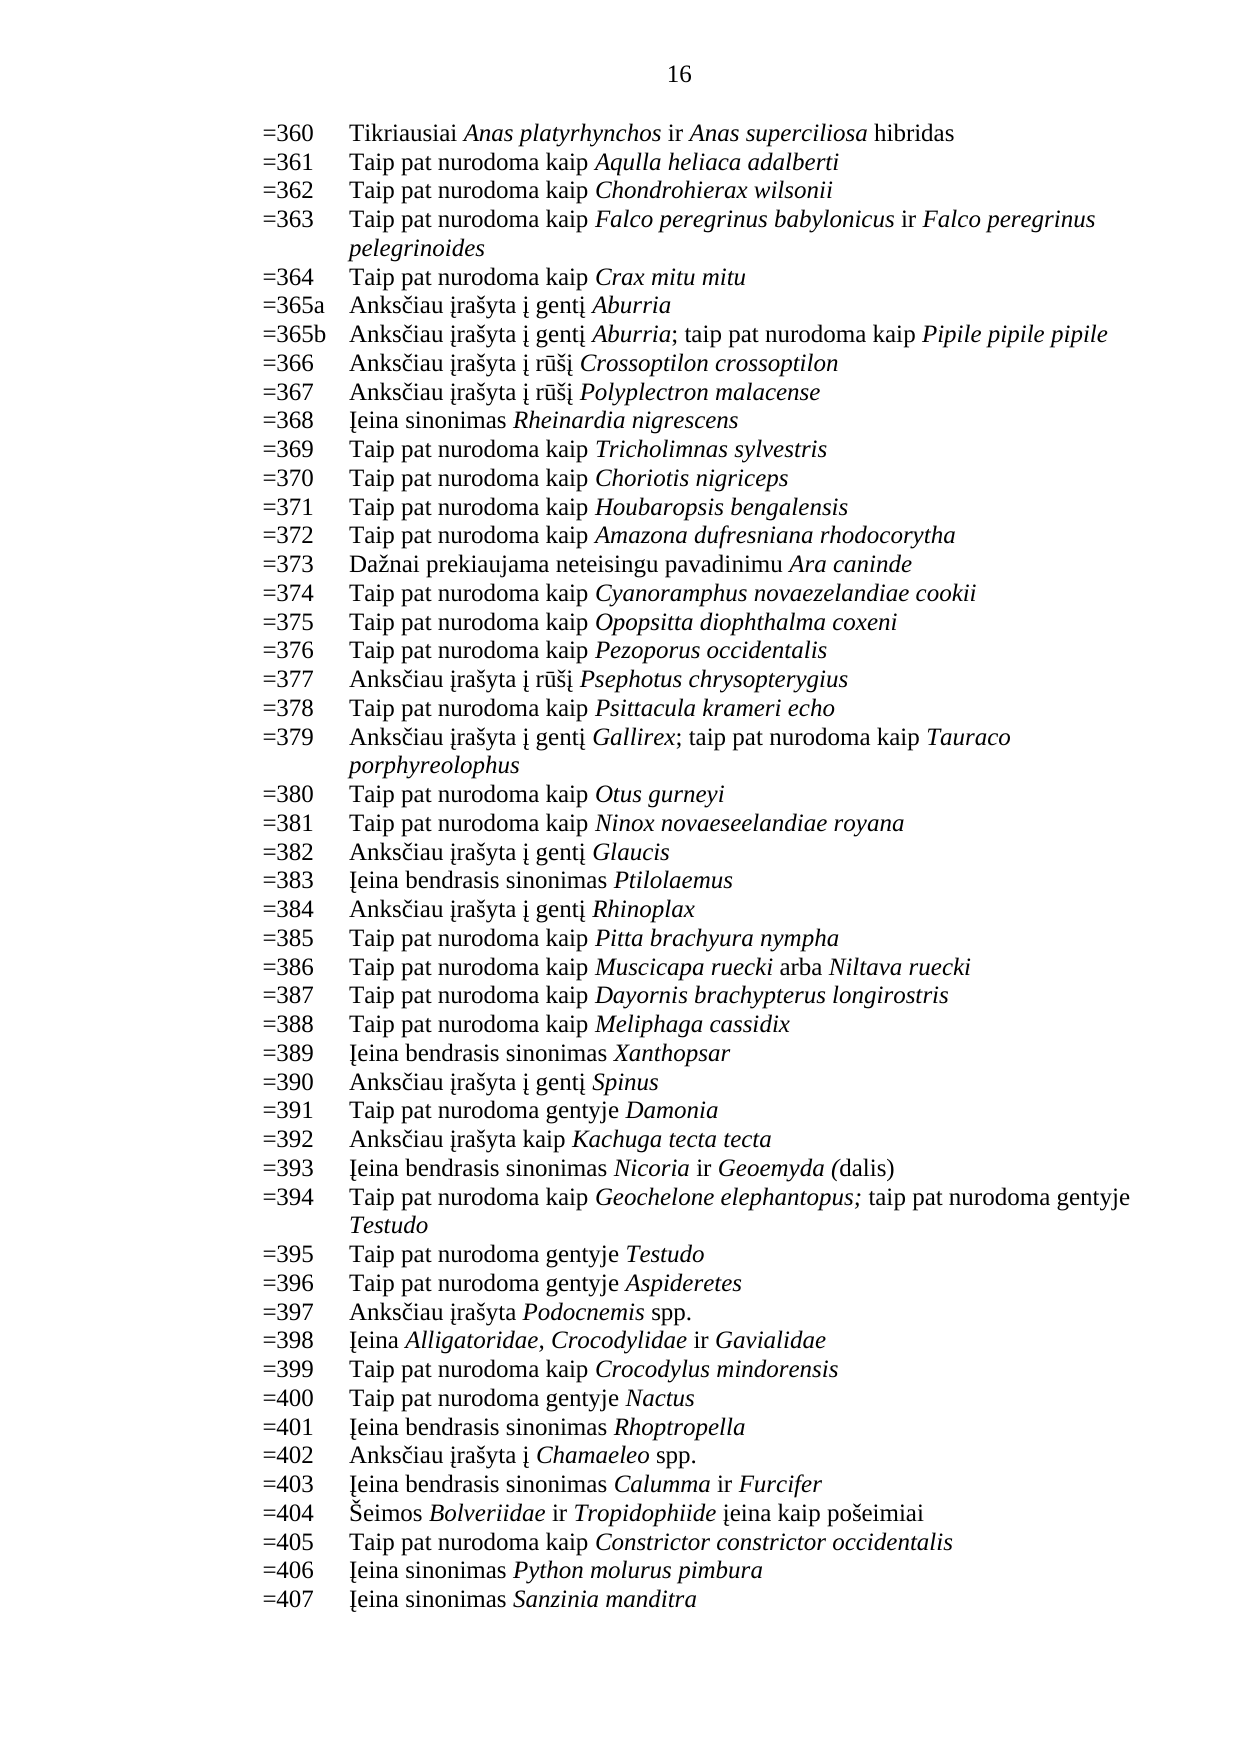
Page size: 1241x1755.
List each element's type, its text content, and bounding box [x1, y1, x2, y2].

table_cell Taip pat nurodoma kaip Otus gurneyi [338, 779, 1181, 808]
table_cell =382 [177, 837, 338, 866]
table_cell =377 [177, 664, 338, 693]
table_cell Įeina sinonimas Rheinardia nigrescens [338, 406, 1181, 434]
table_cell Taip pat nurodoma kaip Constrictor constrictor occidentalis [338, 1527, 1181, 1556]
table_cell Šeimos Bolveriidae ir Tropidophiide įeina kaip pošeimiai [338, 1498, 1181, 1527]
table_cell =407 [177, 1584, 338, 1613]
table_cell Įeina bendrasis sinonimas Nicoria ir Geoemyda (dalis) [338, 1153, 1181, 1182]
table_cell Taip pat nurodoma kaip Muscicapa ruecki arba Niltava ruecki [338, 952, 1181, 981]
table_cell Taip pat nurodoma kaip Psittacula krameri echo [338, 693, 1181, 722]
table_cell =394 [177, 1182, 338, 1211]
table_cell Įeina Alligatoridae, Crocodylidae ir Gavialidae [338, 1326, 1181, 1354]
table_cell Taip pat nurodoma kaip Meliphaga cassidix [338, 1009, 1181, 1038]
table_cell =381 [177, 808, 338, 837]
table_cell =372 [177, 521, 338, 549]
table_cell Anksčiau įrašyta kaip Kachuga tecta tecta [338, 1124, 1181, 1153]
table_cell Taip pat nurodoma kaip Crocodylus mindorensis [338, 1354, 1181, 1383]
table_cell Taip pat nurodoma kaip Geochelone elephantopus; taip pat nurodoma gentyje [338, 1182, 1181, 1211]
table_cell =365a [177, 291, 338, 319]
table_cell Taip pat nurodoma kaip Falco peregrinus babylonicus ir Falco peregrinus [338, 204, 1181, 233]
table_cell =396 [177, 1268, 338, 1297]
table_cell Taip pat nurodoma kaip Pitta brachyura nympha [338, 923, 1181, 952]
table_cell =395 [177, 1239, 338, 1268]
table_cell Įeina bendrasis sinonimas Ptilolaemus [338, 866, 1181, 894]
table_cell =385 [177, 923, 338, 952]
table_cell =369 [177, 434, 338, 463]
table_cell =362 [177, 176, 338, 204]
table_cell Taip pat nurodoma kaip Aqulla heliaca adalberti [338, 147, 1181, 176]
table_cell =365b [177, 319, 338, 348]
table_cell [177, 1211, 338, 1239]
table_cell Taip pat nurodoma gentyje Nactus [338, 1383, 1181, 1412]
table_cell Anksčiau įrašyta į gentį Spinus [338, 1067, 1181, 1096]
table_cell Taip pat nurodoma kaip Cyanoramphus novaezelandiae cookii [338, 578, 1181, 607]
table_cell Taip pat nurodoma gentyje Aspideretes [338, 1268, 1181, 1297]
table_cell Dažnai prekiaujama neteisingu pavadinimu Ara caninde [338, 549, 1181, 578]
table_cell Testudo [338, 1211, 1181, 1239]
table_cell =375 [177, 607, 338, 636]
table_cell Anksčiau įrašyta į gentį Aburria [338, 291, 1181, 319]
table_cell =401 [177, 1412, 338, 1441]
table_cell pelegrinoides [338, 233, 1181, 262]
table_cell =361 [177, 147, 338, 176]
table_cell =389 [177, 1038, 338, 1067]
table_cell =371 [177, 492, 338, 521]
table_cell =400 [177, 1383, 338, 1412]
table_cell =391 [177, 1096, 338, 1124]
table_cell Anksčiau įrašyta į gentį Gallirex; taip pat nurodoma kaip Tauraco porphyreolophus [338, 722, 1181, 779]
table_cell Įeina bendrasis sinonimas Rhoptropella [338, 1412, 1181, 1441]
table_cell =379 [177, 722, 338, 779]
table_cell Taip pat nurodoma kaip Choriotis nigriceps [338, 463, 1181, 492]
table_cell Anksčiau įrašyta į Chamaeleo spp. [338, 1441, 1181, 1469]
table_cell =405 [177, 1527, 338, 1556]
table_cell =374 [177, 578, 338, 607]
table_cell =386 [177, 952, 338, 981]
table_cell Taip pat nurodoma kaip Crax mitu mitu [338, 262, 1181, 291]
table_cell =383 [177, 866, 338, 894]
table_cell Taip pat nurodoma kaip Chondrohierax wilsonii [338, 176, 1181, 204]
table_cell =380 [177, 779, 338, 808]
table_cell Anksčiau įrašyta į rūšį Crossoptilon crossoptilon [338, 348, 1181, 377]
table_cell =393 [177, 1153, 338, 1182]
table_cell =360 [177, 118, 338, 147]
table_cell Taip pat nurodoma gentyje Testudo [338, 1239, 1181, 1268]
table_cell =398 [177, 1326, 338, 1354]
table_cell =367 [177, 377, 338, 406]
table_cell Įeina bendrasis sinonimas Xanthopsar [338, 1038, 1181, 1067]
table_cell =397 [177, 1297, 338, 1326]
table_cell =392 [177, 1124, 338, 1153]
table_cell Įeina sinonimas Sanzinia manditra [338, 1584, 1181, 1613]
table_cell =364 [177, 262, 338, 291]
table_cell Taip pat nurodoma kaip Tricholimnas sylvestris [338, 434, 1181, 463]
table_cell =384 [177, 894, 338, 923]
table_cell Tikriausiai Anas platyrhynchos ir Anas superciliosa hibridas [338, 118, 1181, 147]
table_cell =368 [177, 406, 338, 434]
table_cell Anksčiau įrašyta į rūšį Psephotus chrysopterygius [338, 664, 1181, 693]
table_cell =373 [177, 549, 338, 578]
table_cell =363 [177, 204, 338, 233]
table_cell =387 [177, 981, 338, 1009]
table_cell =406 [177, 1556, 338, 1584]
table_cell =399 [177, 1354, 338, 1383]
table_cell [177, 233, 338, 262]
table_cell =403 [177, 1469, 338, 1498]
table_cell =370 [177, 463, 338, 492]
table_cell Taip pat nurodoma kaip Ninox novaeseelandiae royana [338, 808, 1181, 837]
table_cell Taip pat nurodoma kaip Pezoporus occidentalis [338, 636, 1181, 664]
table_cell Taip pat nurodoma gentyje Damonia [338, 1096, 1181, 1124]
table_cell Taip pat nurodoma kaip Dayornis brachypterus longirostris [338, 981, 1181, 1009]
table_cell =404 [177, 1498, 338, 1527]
table_cell =390 [177, 1067, 338, 1096]
table_cell Anksčiau įrašyta į gentį Glaucis [338, 837, 1181, 866]
table_cell =402 [177, 1441, 338, 1469]
table_cell Taip pat nurodoma kaip Amazona dufresniana rhodocorytha [338, 521, 1181, 549]
table_cell Taip pat nurodoma kaip Opopsitta diophthalma coxeni [338, 607, 1181, 636]
table_cell Anksčiau įrašyta į gentį Aburria; taip pat nurodoma kaip Pipile pipile pipile [338, 319, 1181, 348]
table_cell Įeina sinonimas Python molurus pimbura [338, 1556, 1181, 1584]
table_cell Anksčiau įrašyta Podocnemis spp. [338, 1297, 1181, 1326]
table_cell Anksčiau įrašyta į rūšį Polyplectron malacense [338, 377, 1181, 406]
table_cell =366 [177, 348, 338, 377]
table_cell Anksčiau įrašyta į gentį Rhinoplax [338, 894, 1181, 923]
table_cell =388 [177, 1009, 338, 1038]
table_cell Įeina bendrasis sinonimas Calumma ir Furcifer [338, 1469, 1181, 1498]
table_cell =378 [177, 693, 338, 722]
table_cell Taip pat nurodoma kaip Houbaropsis bengalensis [338, 492, 1181, 521]
table_cell =376 [177, 636, 338, 664]
